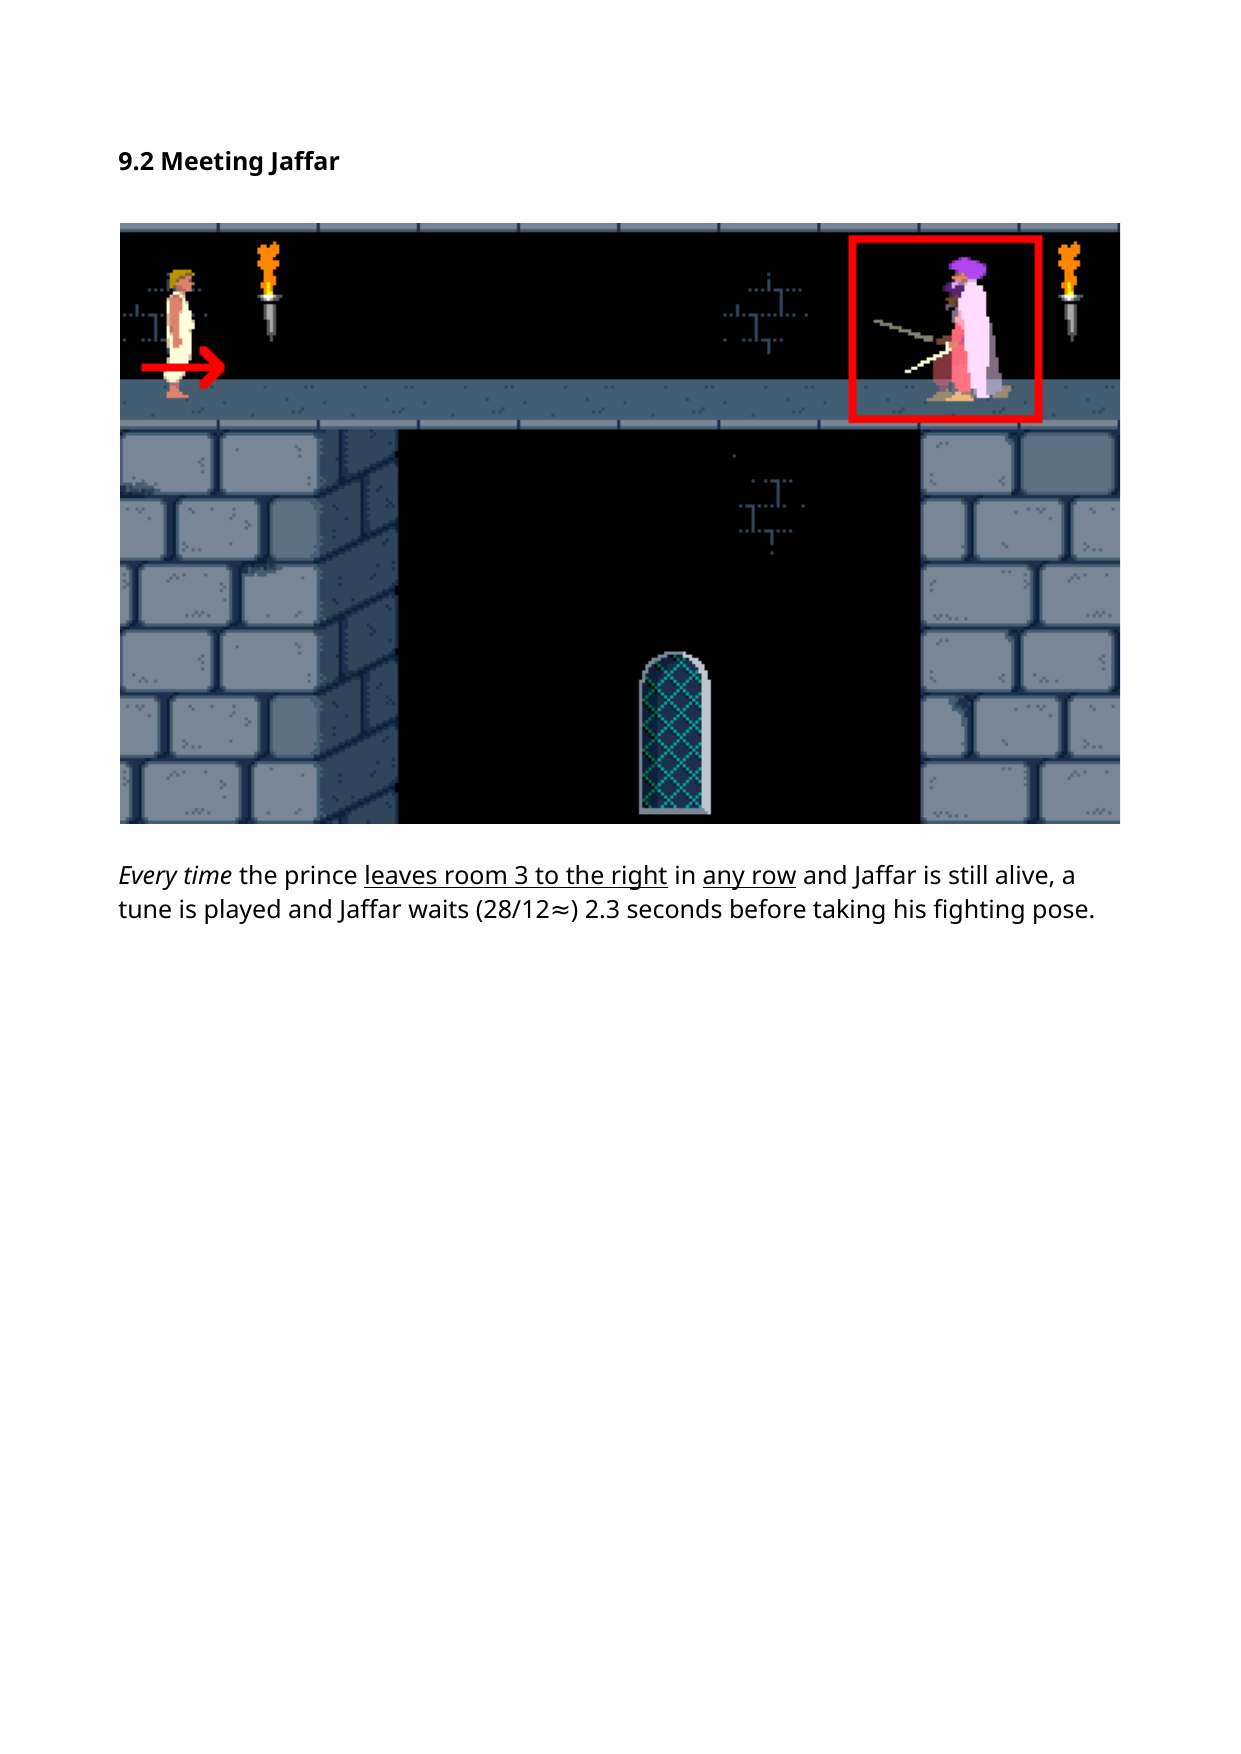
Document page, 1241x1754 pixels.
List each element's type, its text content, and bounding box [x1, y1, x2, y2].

picture [120, 223, 1121, 824]
text Every time the prince leaves room 3 to the right in any row and Jaffar is still alive, a tune is played and Jaffar waits (28/12≈) 2.3 seconds before taking his fighting pose. [118, 858, 1122, 926]
subtitle 9.2 Meeting Jaffar [118, 143, 1122, 177]
